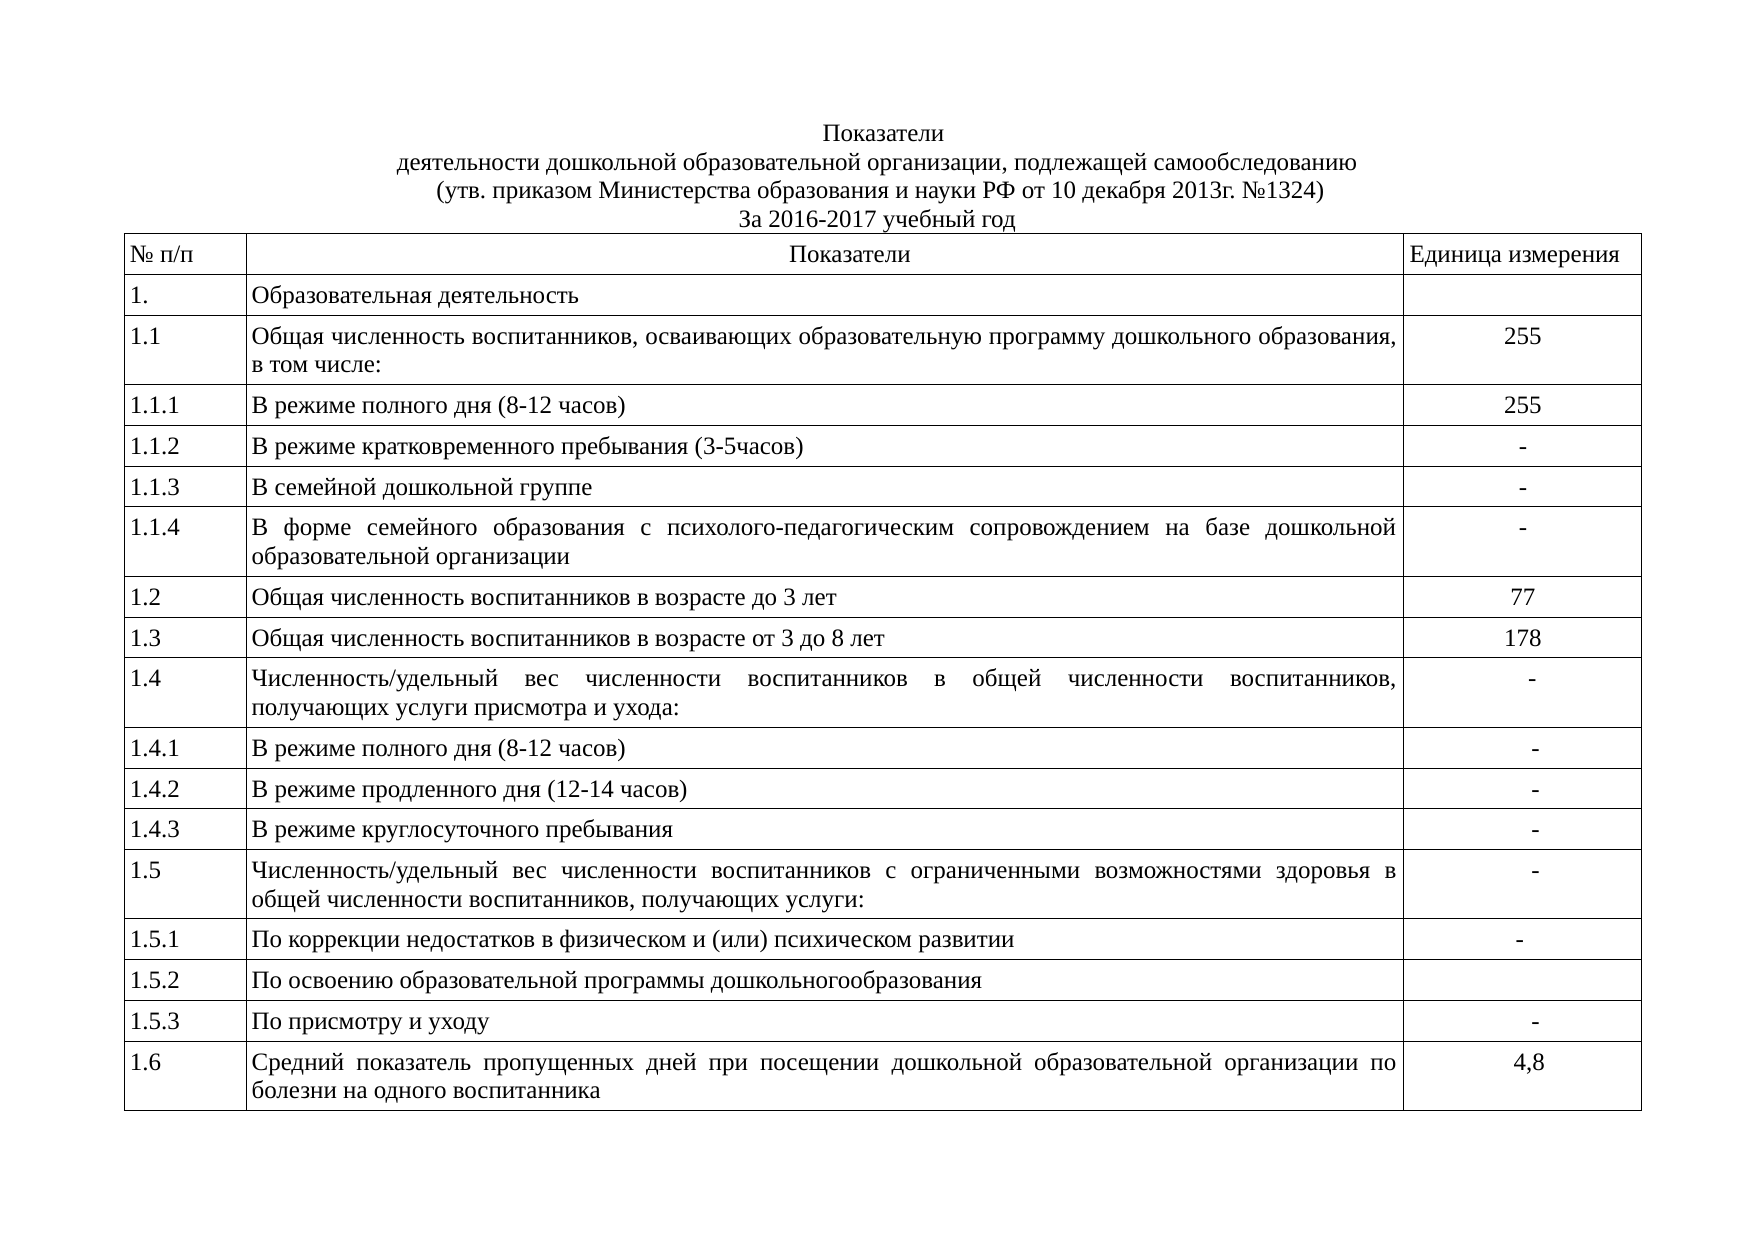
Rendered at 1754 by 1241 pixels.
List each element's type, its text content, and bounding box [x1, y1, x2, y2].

table_cell [1404, 960, 1641, 1000]
table_cell В форме семейного образования с психолого-педагогическим сопровождением на базе дошкольной образовательной организации [247, 507, 1403, 576]
table_cell 255 [1404, 385, 1641, 425]
table_cell 1.1.4 [125, 507, 246, 576]
table_cell - [1404, 728, 1641, 767]
table_cell 1.4.3 [125, 809, 246, 849]
table_cell - [1404, 426, 1641, 466]
table_cell [1404, 275, 1641, 314]
table_cell Образовательная деятельность [247, 275, 1403, 314]
table_cell 1.4.1 [125, 728, 246, 767]
text За 2016-2017 учебный год [118, 204, 1636, 233]
table_cell 1.2 [125, 577, 246, 616]
table_cell Численность/удельный вес численности воспитанников в общей численности воспитанников, получающих услуги присмотра и ухода: [247, 658, 1403, 727]
table_cell 1.6 [125, 1042, 246, 1110]
table_cell По освоению образовательной программы дошкольногообразования [247, 960, 1403, 1000]
table_cell - [1404, 919, 1641, 959]
table_cell 1.5 [125, 850, 246, 918]
table_cell 1.1.2 [125, 426, 246, 466]
table_cell 1.5.2 [125, 960, 246, 1000]
table_cell 1.5.1 [125, 919, 246, 959]
table_cell 1.3 [125, 618, 246, 657]
table_cell По коррекции недостатков в физическом и (или) психическом развитии [247, 919, 1403, 959]
table_cell В режиме продленного дня (12-14 часов) [247, 769, 1403, 808]
table_cell 178 [1404, 618, 1641, 657]
table_cell - [1404, 467, 1641, 506]
table_cell 1.1 [125, 316, 246, 384]
table_header № п/п [125, 234, 246, 274]
table_cell Общая численность воспитанников в возрасте до 3 лет [247, 577, 1403, 616]
table_cell Общая численность воспитанников, осваивающих образовательную программу дошкольного образования, в том числе: [247, 316, 1403, 384]
table_cell 1. [125, 275, 246, 314]
table_cell - [1404, 1001, 1641, 1041]
table_cell 1.4.2 [125, 769, 246, 808]
text (утв. приказом Министерства образования и науки РФ от 10 декабря 2013г. №1324) [118, 176, 1636, 204]
table_cell Общая численность воспитанников в возрасте от 3 до 8 лет [247, 618, 1403, 657]
table_cell 77 [1404, 577, 1641, 616]
table_cell В режиме круглосуточного пребывания [247, 809, 1403, 849]
table_cell - [1404, 507, 1641, 576]
table_cell Средний показатель пропущенных дней при посещении дошкольной образовательной организации по болезни на одного воспитанника [247, 1042, 1403, 1110]
table_cell 4,8 [1404, 1042, 1641, 1110]
table_cell - [1404, 809, 1641, 849]
table_cell - [1404, 658, 1641, 727]
table_cell 1.4 [125, 658, 246, 727]
table_cell 1.1.3 [125, 467, 246, 506]
table_cell В семейной дошкольной группе [247, 467, 1403, 506]
table_cell 255 [1404, 316, 1641, 384]
table_cell В режиме полного дня (8-12 часов) [247, 385, 1403, 425]
table_cell - [1404, 769, 1641, 808]
table_cell Численность/удельный вес численности воспитанников с ограниченными возможностями здоровья в общей численности воспитанников, получающих услуги: [247, 850, 1403, 918]
table_header Показатели [247, 234, 1403, 274]
text деятельности дошкольной образовательной организации, подлежащей самообследованию [118, 147, 1636, 176]
table_cell В режиме кратковременного пребывания (3-5часов) [247, 426, 1403, 466]
text Показатели [118, 118, 1636, 147]
table_cell 1.1.1 [125, 385, 246, 425]
table_cell - [1404, 850, 1641, 918]
table_cell 1.5.3 [125, 1001, 246, 1041]
table_header Единица измерения [1404, 234, 1641, 274]
table_cell В режиме полного дня (8-12 часов) [247, 728, 1403, 767]
table_cell По присмотру и уходу [247, 1001, 1403, 1041]
